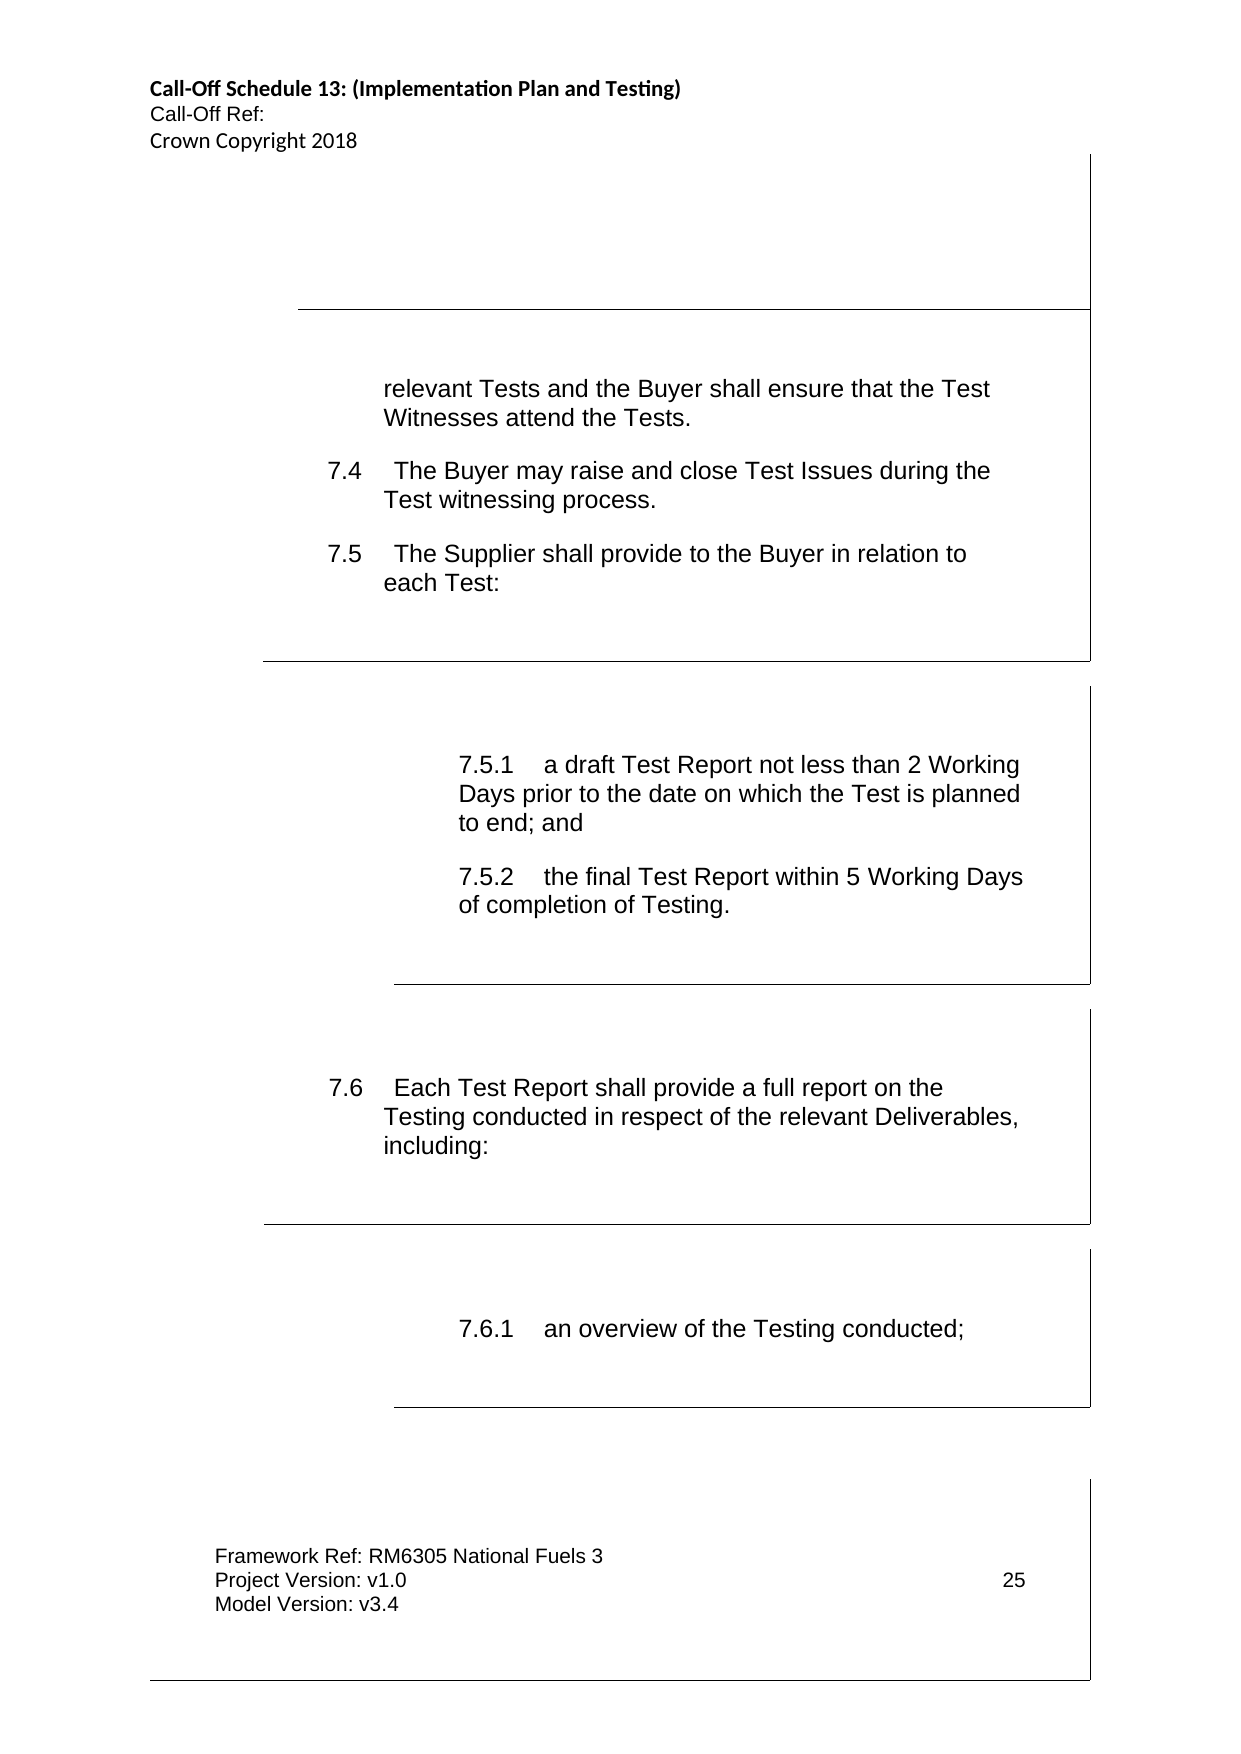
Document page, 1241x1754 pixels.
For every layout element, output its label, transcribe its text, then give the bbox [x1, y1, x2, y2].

list an overview of the Testing conducted; [394, 1249, 1090, 1407]
list The Supplier shall provide to the Buyer in relation to each Test: [262, 474, 1090, 661]
list the final Test Report within 5 Working Days of completion of Testing. [394, 797, 1090, 984]
list The Supplier shall notify the Buyer at least 10 Working Days in advance of the date, time and location of the relevant Tests and the Buyer shall ensure that the Test Witnesses attend the Tests. [262, 309, 1090, 392]
list The Buyer may raise and close Test Issues during the Test witnessing process. [262, 392, 1090, 474]
list a draft Test Report not less than 2 Working Days prior to the date on which the Test is planned to end; and [394, 686, 1090, 797]
list Each Test Report shall provide a full report on the Testing conducted in respect of the relevant Deliverables, including: [264, 1009, 1090, 1224]
